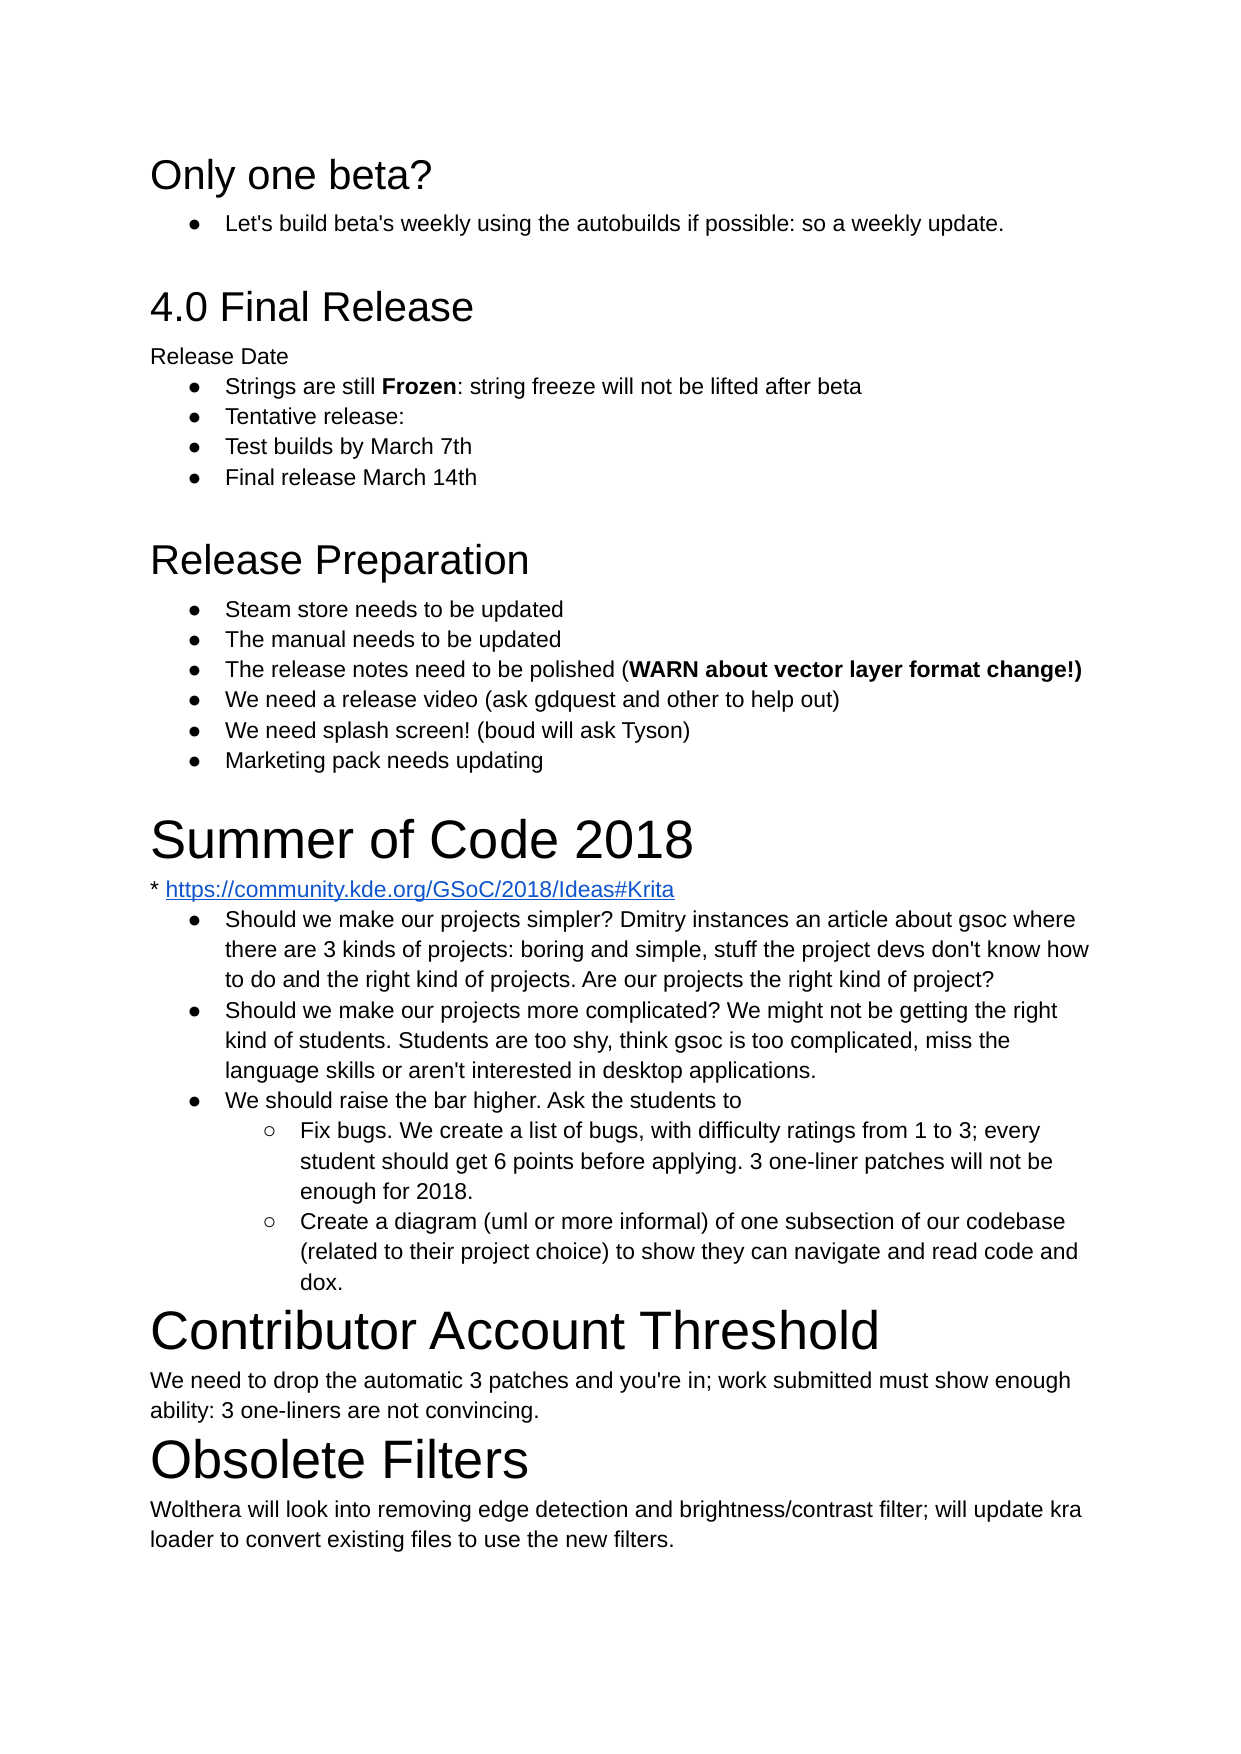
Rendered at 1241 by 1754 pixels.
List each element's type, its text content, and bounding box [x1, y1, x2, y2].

title Obsolete Filters [150, 1428, 1090, 1490]
list Should we make our projects simpler? Dmitry instances an article about gsoc where there are 3 kinds of projects: boring and simple, stuff the project devs don't know how to do and the right kind of projects. Are our projects the right kind of project? [187, 906, 1090, 993]
list Tentative release: [187, 403, 1090, 429]
title Contributor Account Threshold [150, 1299, 1090, 1361]
list Let's build beta's weekly using the autobuilds if possible: so a weekly update. [187, 210, 1090, 237]
list We need a release video (ask gdquest and other to help out) [187, 686, 1090, 713]
subtitle Release Preparation [150, 535, 1090, 583]
list Create a diagram (uml or more informal) of one subsection of our codebase (related to their project choice) to show they can navigate and read code and dox. [262, 1208, 1090, 1295]
list The manual needs to be updated [187, 626, 1090, 652]
text We need to drop the automatic 3 patches and you're in; work submitted must show enough ability: 3 one-liners are not convincing. [150, 1367, 1090, 1424]
text Release Date [150, 343, 1090, 369]
list Fix bugs. We create a list of bugs, with difficulty ratings from 1 to 3; every student should get 6 points before applying. 3 one-liner patches will not be enough for 2018. [262, 1117, 1090, 1204]
list Steam store needs to be updated [187, 596, 1090, 622]
list We need splash screen! (boud will ask Tyson) [187, 717, 1090, 743]
list Should we make our projects more complicated? We might not be getting the right kind of students. Students are too shy, think gsoc is too complicated, miss the language skills or aren't interested in desktop applications. [187, 997, 1090, 1083]
subtitle 4.0 Final Release [150, 282, 1090, 330]
list Final release March 14th [187, 463, 1090, 490]
text * https://community.kde.org/GSoC/2018/Ideas#Krita [150, 876, 1090, 902]
list We should raise the bar higher. Ask the students to [187, 1087, 1090, 1114]
list The release notes need to be polished (WARN about vector layer format change!) [187, 656, 1090, 683]
title Summer of Code 2018 [150, 807, 1090, 869]
list Test builds by March 7th [187, 433, 1090, 460]
list Marketing pack needs updating [187, 747, 1090, 773]
text Wolthera will look into removing edge detection and brightness/contrast filter; will update kra loader to convert existing files to use the new filters. [150, 1496, 1090, 1553]
subtitle Only one beta? [150, 150, 1090, 198]
list Strings are still Frozen: string freeze will not be lifted after beta [187, 373, 1090, 399]
